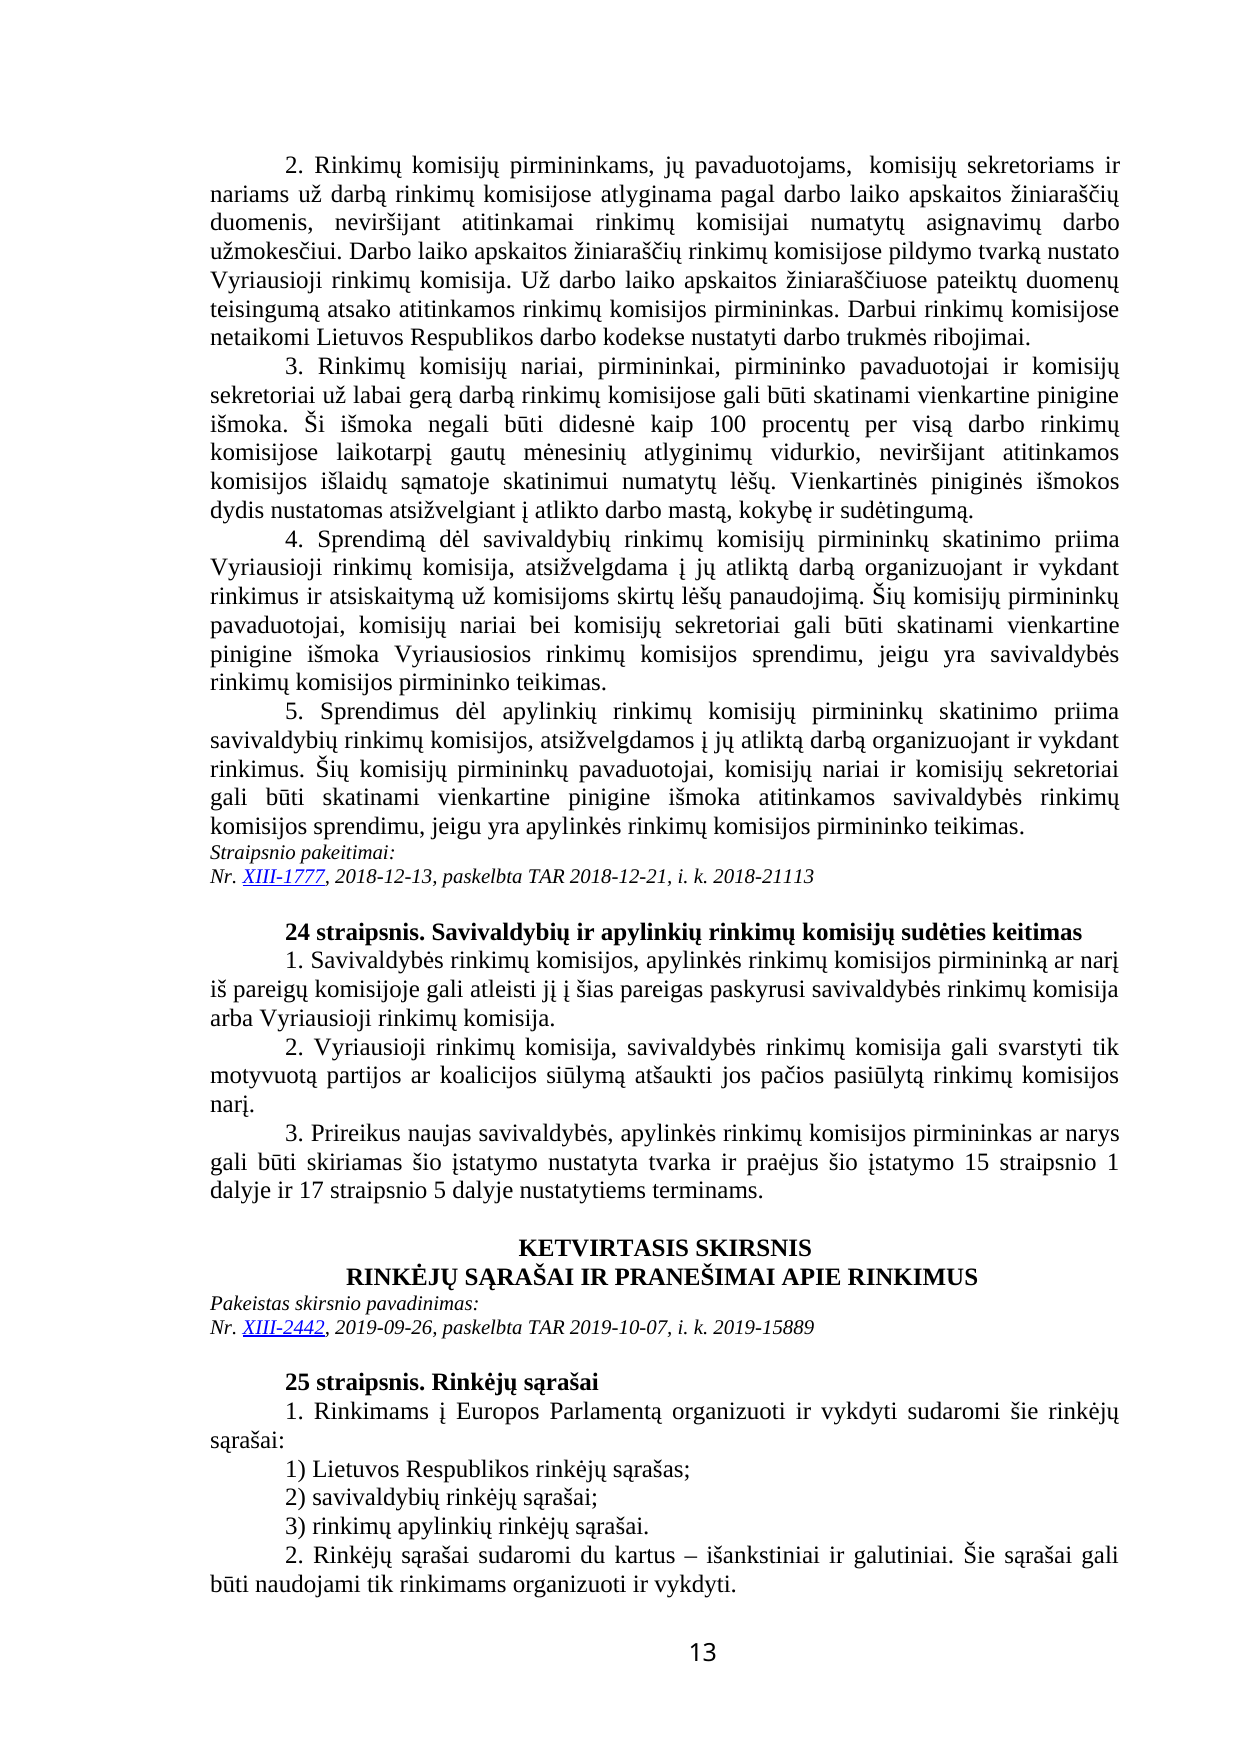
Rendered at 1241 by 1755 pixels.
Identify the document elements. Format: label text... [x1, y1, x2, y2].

text 1. Savivaldybės rinkimų komisijos, apylinkės rinkimų komisijos pirmininką ar narį iš pareigų komisijoje gali atleisti jį į šias pareigas paskyrusi savivaldybės rinkimų komisija arba Vyriausioji rinkimų komisija. [210, 946, 1120, 1032]
text 24 straipsnis. Savivaldybių ir apylinkių rinkimų komisijų sudėties keitimas [210, 917, 1120, 946]
text 3. Rinkimų komisijų nariai, pirmininkai, pirmininko pavaduotojai ir komisijų sekretoriai už labai gerą darbą rinkimų komisijose gali būti skatinami vienkartine pinigine išmoka. Ši išmoka negali būti didesnė kaip 100 procentų per visą darbo rinkimų komisijose laikotarpį gautų mėnesinių atlyginimų vidurkio, neviršijant atitinkamos komisijos išlaidų sąmatoje skatinimui numatytų lėšų. Vienkartinės piniginės išmokos dydis nustatomas atsižvelgiant į atlikto darbo mastą, kokybę ir sudėtingumą. [210, 351, 1120, 524]
text Pakeistas skirsnio pavadinimas: [210, 1291, 1120, 1315]
text 2) savivaldybių rinkėjų sąrašai; [210, 1482, 1120, 1511]
text 3) rinkimų apylinkių rinkėjų sąrašai. [210, 1511, 1120, 1540]
text 2. Rinkimų komisijų pirmininkams, jų pavaduotojams, komisijų sekretoriams ir nariams už darbą rinkimų komisijose atlyginama pagal darbo laiko apskaitos žiniaraščių duomenis, neviršijant atitinkamai rinkimų komisijai numatytų asignavimų darbo užmokesčiui. Darbo laiko apskaitos žiniaraščių rinkimų komisijose pildymo tvarką nustato Vyriausioji rinkimų komisija. Už darbo laiko apskaitos žiniaraščiuose pateiktų duomenų teisingumą atsako atitinkamos rinkimų komisijos pirmininkas. Darbui rinkimų komisijose netaikomi Lietuvos Respublikos darbo kodekse nustatyti darbo trukmės ribojimai. [210, 150, 1120, 351]
text 1) Lietuvos Respublikos rinkėjų sąrašas; [210, 1454, 1120, 1482]
text 3. Prireikus naujas savivaldybės, apylinkės rinkimų komisijos pirmininkas ar narys gali būti skiriamas šio įstatymo nustatyta tvarka ir praėjus šio įstatymo 15 straipsnio 1 dalyje ir 17 straipsnio 5 dalyje nustatytiems terminams. [210, 1118, 1120, 1204]
text 2. Vyriausioji rinkimų komisija, savivaldybės rinkimų komisija gali svarstyti tik motyvuotą partijos ar koalicijos siūlymą atšaukti jos pačios pasiūlytą rinkimų komisijos narį. [210, 1032, 1120, 1118]
text Straipsnio pakeitimai: [210, 840, 1120, 864]
text Nr. XIII-1777, 2018-12-13, paskelbta TAR 2018-12-21, i. k. 2018-21113 [210, 864, 1120, 888]
text 25 straipsnis. Rinkėjų sąrašai [210, 1367, 1120, 1396]
text KETVIRTASIS SKIRSNIS [210, 1233, 1120, 1262]
text 4. Sprendimą dėl savivaldybių rinkimų komisijų pirmininkų skatinimo priima Vyriausioji rinkimų komisija, atsižvelgdama į jų atliktą darbą organizuojant ir vykdant rinkimus ir atsiskaitymą už komisijoms skirtų lėšų panaudojimą. Šių komisijų pirmininkų pavaduotojai, komisijų nariai bei komisijų sekretoriai gali būti skatinami vienkartine pinigine išmoka Vyriausiosios rinkimų komisijos sprendimu, jeigu yra savivaldybės rinkimų komisijos pirmininko teikimas. [210, 524, 1120, 696]
text Nr. XIII-2442, 2019-09-26, paskelbta TAR 2019-10-07, i. k. 2019-15889 [210, 1315, 1120, 1339]
text RINKĖJŲ SĄRAŠAI IR PRANEŠIMAI APIE RINKIMUS [210, 1262, 1120, 1291]
text 2. Rinkėjų sąrašai sudaromi du kartus – išankstiniai ir galutiniai. Šie sąrašai gali būti naudojami tik rinkimams organizuoti ir vykdyti. [210, 1540, 1120, 1597]
text 5. Sprendimus dėl apylinkių rinkimų komisijų pirmininkų skatinimo priima savivaldybių rinkimų komisijos, atsižvelgdamos į jų atliktą darbą organizuojant ir vykdant rinkimus. Šių komisijų pirmininkų pavaduotojai, komisijų nariai ir komisijų sekretoriai gali būti skatinami vienkartine pinigine išmoka atitinkamos savivaldybės rinkimų komisijos sprendimu, jeigu yra apylinkės rinkimų komisijos pirmininko teikimas. [210, 696, 1120, 840]
text 1. Rinkimams į Europos Parlamentą organizuoti ir vykdyti sudaromi šie rinkėjų sąrašai: [210, 1396, 1120, 1454]
